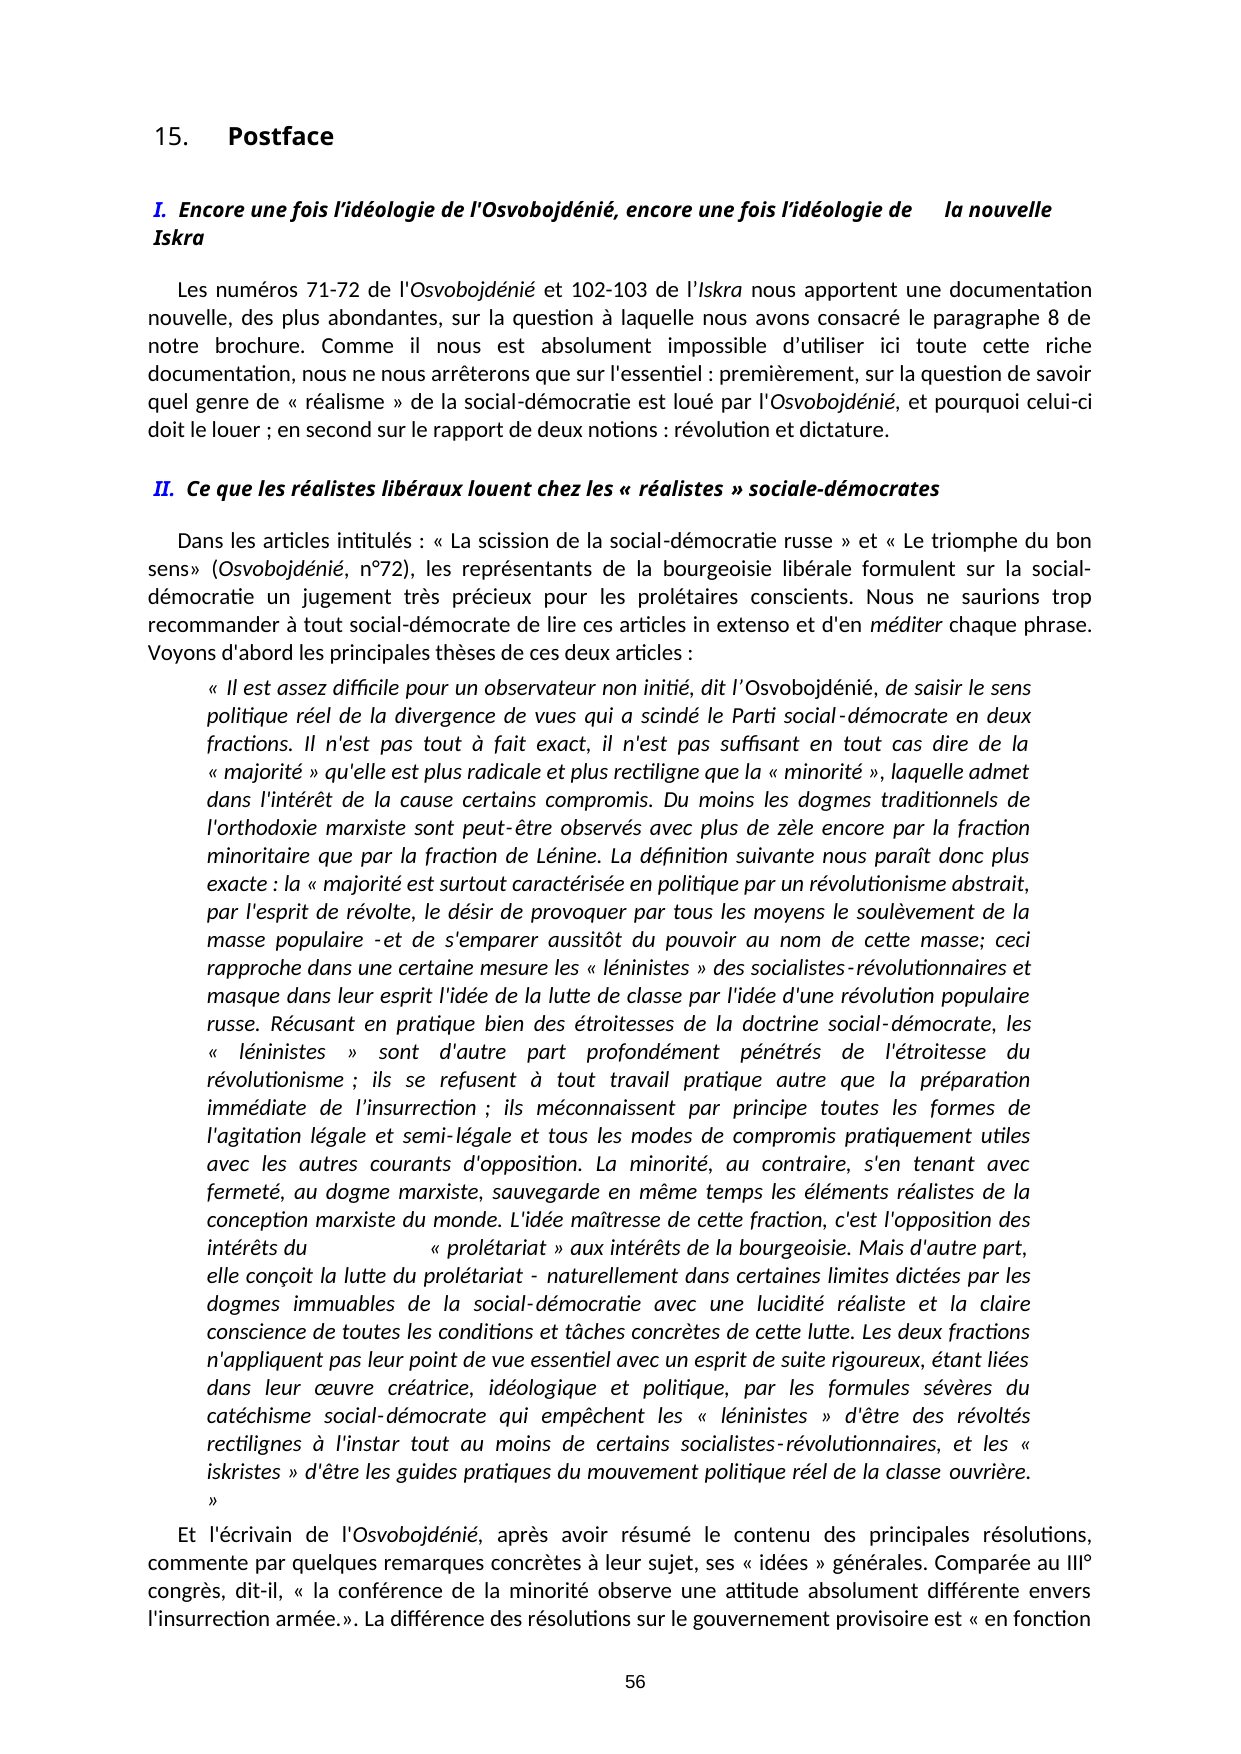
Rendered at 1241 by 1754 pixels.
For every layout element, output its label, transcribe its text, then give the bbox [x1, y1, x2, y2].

text Dans les articles intitulés : « La scission de la social‑démocratie russe » et « Le triomphe du bon sens» (Osvobojdénié, n°72), les représentants de la bourgeoisie libérale formulent sur la social-démocratie un jugement très précieux pour les prolétaires conscients. Nous ne saurions trop recommander à tout social‑démocrate de lire ces articles in extenso et d'en méditer chaque phrase. Voyons d'abord les principales thèses de ces deux articles : [148, 526, 1093, 667]
text Et l'écrivain de l'Osvobojdénié, après avoir résumé le contenu des principales résolutions, commente par quelques remarques concrètes à leur sujet, ses « idées » générales. Comparée au III° congrès, dit‑il, « la conférence de la minorité observe une attitude absolument différente envers l'insurrection armée.». La différence des résolutions sur le gouvernement provisoire est « en fonction [148, 1520, 1093, 1632]
subtitle Postface [153, 118, 1093, 152]
subtitle I. Encore une fois l’idéologie de l'Osvobojdénié, encore une fois l’idéologie de la nouvelle Iskra [153, 195, 1093, 252]
text « Il est assez difficile pour un observateur non initié, dit l’Osvobojdénié, de saisir le sens politique réel de la divergence de vues qui a scindé le Parti social‑démocrate en deux fractions. Il n'est pas tout à fait exact, il n'est pas suffisant en tout cas dire de la « majorité » qu'elle est plus radicale et plus rectiligne que la « minorité », laquelle admet dans l'intérêt de la cause certains compromis. Du moins les dogmes traditionnels de l'orthodoxie marxiste sont peut‑être observés avec plus de zèle encore par la fraction minoritaire que par la fraction de Lénine. La définition suivante nous paraît donc plus exacte : la « majorité est surtout caractérisée en politique par un révolutionisme abstrait, par l'esprit de révolte, le désir de provoquer par tous les moyens le soulèvement de la masse populaire ‑et de s'emparer aussitôt du pouvoir au nom de cette masse; ceci rapproche dans une certaine mesure les « léninistes » des socialistes‑révolutionnaires et masque dans leur esprit l'idée de la lutte de classe par l'idée d'une révolution populaire russe. Récusant en pratique bien des étroitesses de la doctrine social‑démocrate, les « léninistes » sont d'autre part profondément pénétrés de l'étroitesse du révolutionisme ; ils se refusent à tout travail pratique autre que la préparation immédiate de l’insurrection ; ils méconnaissent par principe toutes les formes de l'agitation légale et semi‑légale et tous les modes de compromis pratiquement utiles avec les autres courants d'opposition. La minorité, au contraire, s'en tenant avec fermeté, au dogme marxiste, sauvegarde en même temps les éléments réalistes de la conception marxiste du monde. L'idée maîtresse de cette fraction, c'est l'opposition des intérêts du « prolétariat » aux intérêts de la bourgeoisie. Mais d'autre part, elle conçoit la lutte du prolétariat ‑ naturellement dans certaines limites dictées par les dogmes immuables de la social‑démocratie avec une lucidité réaliste et la claire conscience de toutes les conditions et tâches concrètes de cette lutte. Les deux fractions n'appliquent pas leur point de vue essentiel avec un esprit de suite rigoureux, étant liées dans leur œuvre créatrice, idéologique et politique, par les formules sévères du catéchisme social‑démocrate qui empêchent les « léninistes » d'être des révoltés rectilignes à l'instar tout au moins de certains socialistes‑révolutionnaires, et les « iskristes » d'être les guides pratiques du mouvement politique réel de la classe­ ouvrière. » [207, 673, 1034, 1513]
subtitle II. Ce que les réalistes libéraux louent chez les « réalistes » sociale-démocrates [153, 474, 1093, 503]
text Les numéros 71‑72 de l'Osvobojdénié et 102‑103 de l’Iskra nous apportent une documentation nouvelle, des plus abondantes, sur la question à laquelle nous avons consacré le paragraphe 8 de notre brochure. Comme il nous est absolument impossible d’utiliser ici toute cette riche documentation, nous ne nous ar­rêterons que sur l'essentiel : premièrement, sur la question de savoir quel genre de « réalisme » de la social‑démocratie est loué par l'Osvobojdénié, et pourquoi celui‑ci doit le louer ; en second sur le rapport de deux notions : révolution et dictature. [148, 275, 1093, 443]
